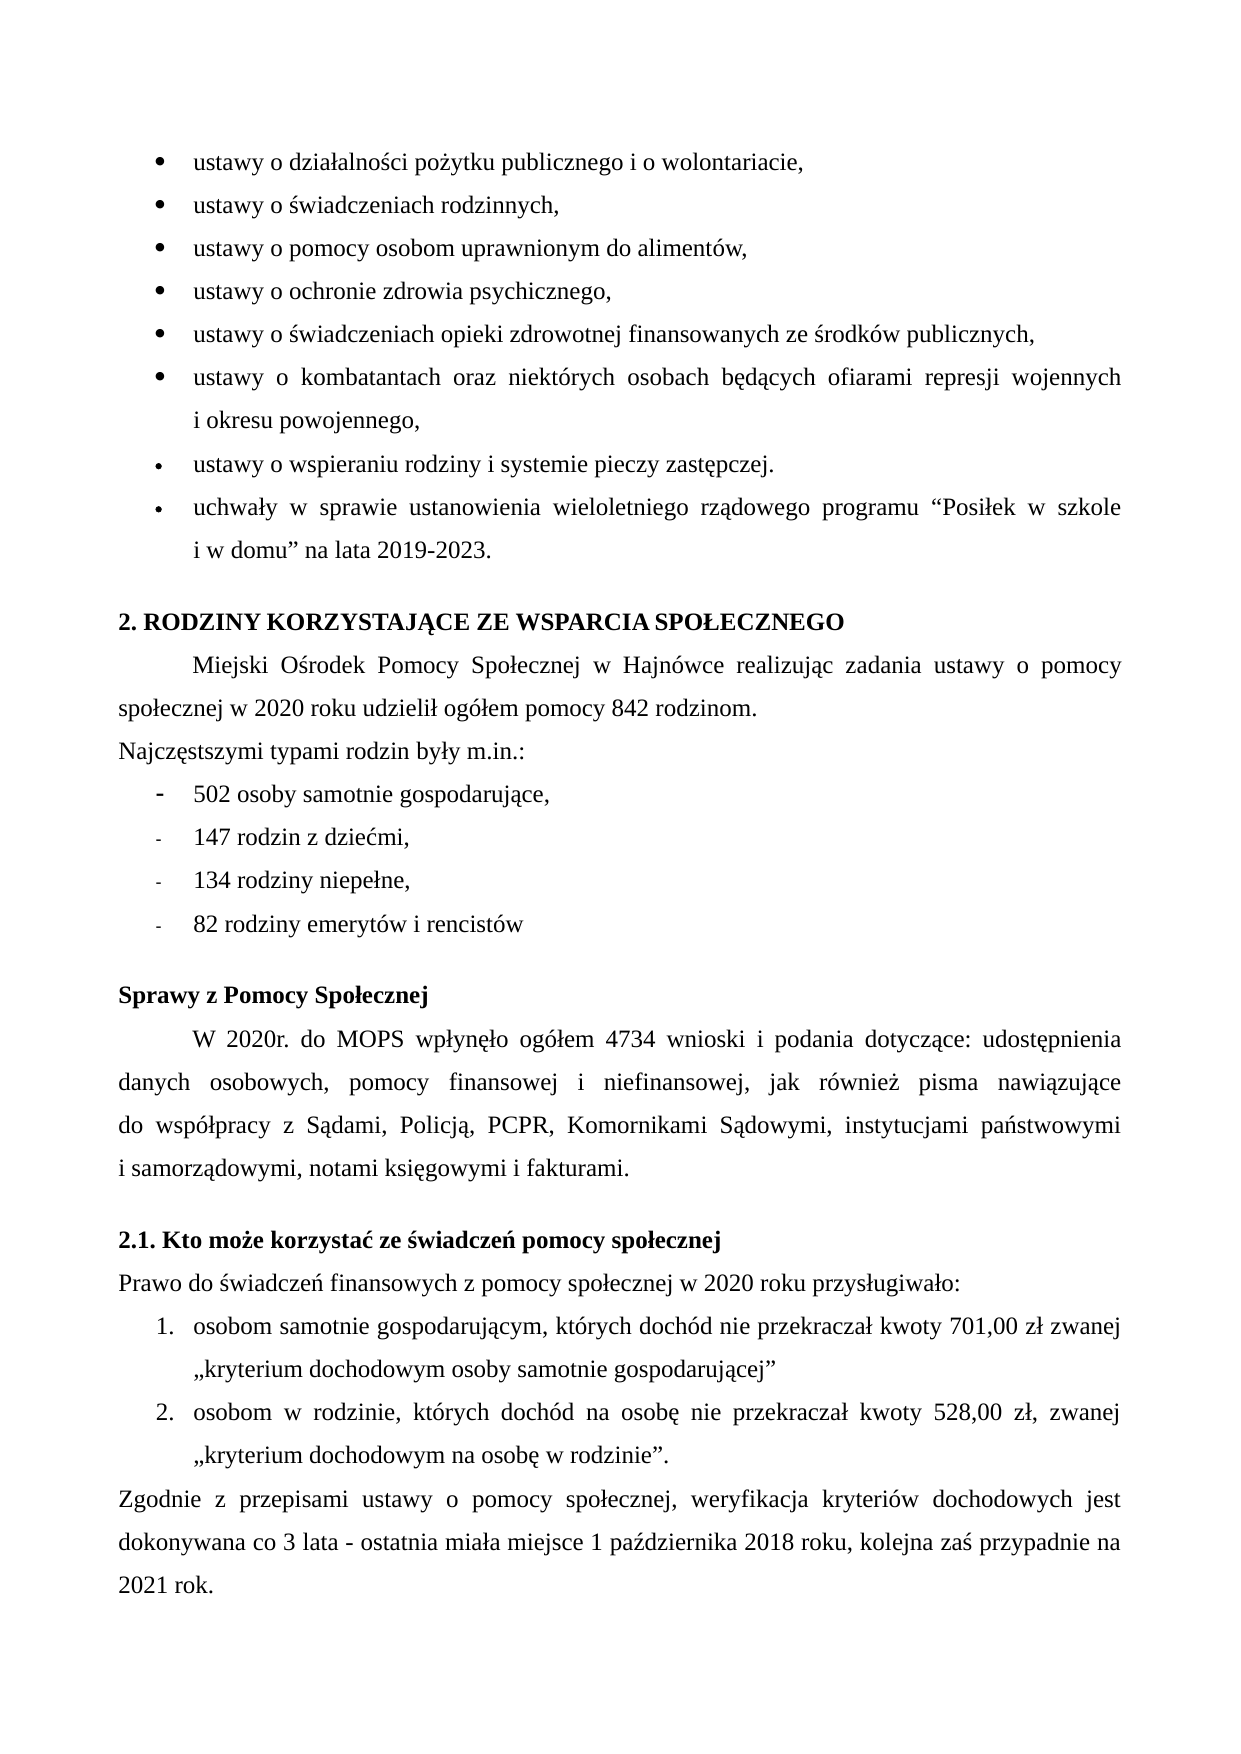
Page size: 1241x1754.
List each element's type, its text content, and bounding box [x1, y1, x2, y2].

text W 2020r. do MOPS wpłynęło ogółem 4734 wnioski i podania dotyczące: udostępnienia danych osobowych, pomocy finansowej i niefinansowej, jak również pisma nawiązujące do współpracy z Sądami, Policją, PCPR, Komornikami Sądowymi, instytucjami państwowymi i samorządowymi, notami księgowymi i fakturami. [118, 1024, 1122, 1182]
list ustawy o pomocy osobom uprawnionym do alimentów, [156, 233, 1122, 262]
list ustawy o świadczeniach rodzinnych, [156, 190, 1122, 219]
list ustawy o wspieraniu rodziny i systemie pieczy zastępczej. [156, 449, 1122, 477]
list ustawy o ochronie zdrowia psychicznego, [156, 276, 1122, 305]
list uchwały w sprawie ustanowienia wieloletniego rządowego programu “Posiłek w szkole i w domu” na lata 2019-2023. [156, 492, 1122, 564]
text Prawo do świadczeń finansowych z pomocy społecznej w 2020 roku przysługiwało: [118, 1268, 1122, 1297]
list osobom w rodzinie, których dochód na osobę nie przekraczał kwoty 528,00 zł, zwanej „kryterium dochodowym na osobę w rodzinie”. [156, 1397, 1122, 1469]
list ustawy o świadczeniach opieki zdrowotnej finansowanych ze środków publicznych, [156, 319, 1122, 348]
list ustawy o działalności pożytku publicznego i o wolontariacie, [156, 147, 1122, 176]
list ustawy o kombatantach oraz niektórych osobach będących ofiarami represji wojennych i okresu powojennego, [156, 362, 1122, 434]
text Miejski Ośrodek Pomocy Społecznej w Hajnówce realizując zadania ustawy o pomocy społecznej w 2020 roku udzielił ogółem pomocy 842 rodzinom. [118, 650, 1122, 722]
list 134 rodziny niepełne, [156, 866, 1122, 894]
text Zgodnie z przepisami ustawy o pomocy społecznej, weryfikacja kryteriów dochodowych jest dokonywana co 3 lata - ostatnia miała miejsce 1 października 2018 roku, kolejna zaś przypadnie na 2021 rok. [118, 1484, 1122, 1599]
text Najczęstszymi typami rodzin były m.in.: [118, 736, 1122, 765]
text 2.1. Kto może korzystać ze świadczeń pomocy społecznej [118, 1225, 1122, 1254]
list 502 osoby samotnie gospodarujące, [156, 779, 1122, 808]
list 82 rodziny emerytów i rencistów [156, 909, 1122, 937]
text Sprawy z Pomocy Społecznej [118, 981, 1122, 1009]
list 147 rodzin z dziećmi, [156, 822, 1122, 851]
list osobom samotnie gospodarującym, których dochód nie przekraczał kwoty 701,00 zł zwanej „kryterium dochodowym osoby samotnie gospodarującej” [156, 1311, 1122, 1383]
text 2. RODZINY KORZYSTAJĄCE ZE WSPARCIA SPOŁECZNEGO [118, 607, 1122, 636]
